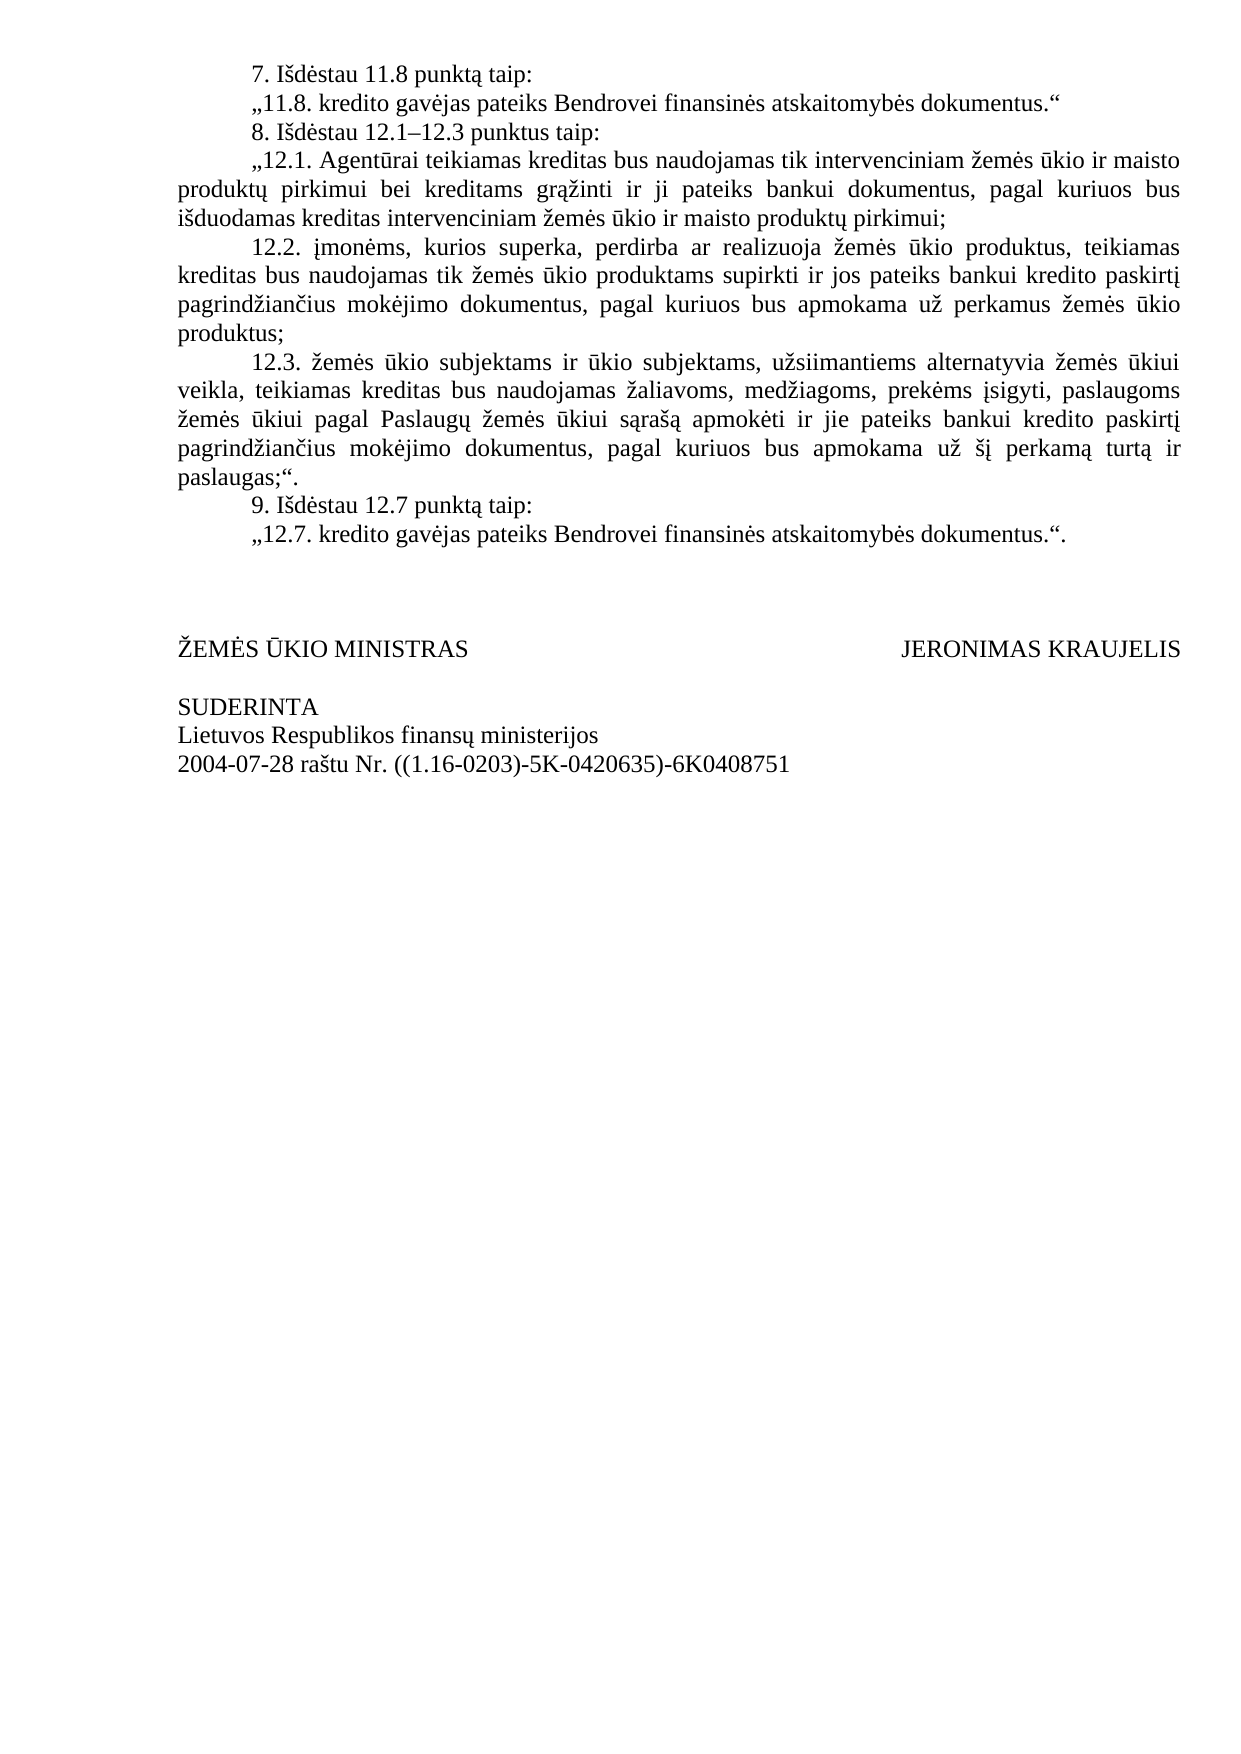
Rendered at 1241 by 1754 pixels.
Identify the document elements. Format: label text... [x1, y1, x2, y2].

text 8. Išdėstau 12.1–12.3 punktus taip: [177, 117, 1181, 145]
text 12.3. žemės ūkio subjektams ir ūkio subjektams, užsiimantiems alternatyvia žemės ūkiui veikla, teikiamas kreditas bus naudojamas žaliavoms, medžiagoms, prekėms įsigyti, paslaugoms žemės ūkiui pagal Paslaugų žemės ūkiui sąrašą apmokėti ir jie pateiks bankui kredito paskirtį pagrindžiančius mokėjimo dokumentus, pagal kuriuos bus apmokama už šį perkamą turtą ir paslaugas;“. [177, 347, 1181, 490]
text Žemės ūkio Ministras Jeronimas Kraujelis [177, 634, 1181, 663]
text „12.7. kredito gavėjas pateiks Bendrovei finansinės atskaitomybės dokumentus.“. [177, 519, 1181, 548]
text Lietuvos Respublikos finansų ministerijos [177, 720, 1181, 749]
text „11.8. kredito gavėjas pateiks Bendrovei finansinės atskaitomybės dokumentus.“ [177, 88, 1181, 117]
text 9. Išdėstau 12.7 punktą taip: [177, 490, 1181, 519]
text 7. Išdėstau 11.8 punktą taip: [177, 59, 1181, 88]
text SUDERINTA [177, 692, 1181, 720]
text 2004-07-28 raštu Nr. ((1.16-0203)-5K-0420635)-6K0408751 [177, 749, 1181, 778]
text 12.2. įmonėms, kurios superka, perdirba ar realizuoja žemės ūkio produktus, teikiamas kreditas bus naudojamas tik žemės ūkio produktams supirkti ir jos pateiks bankui kredito paskirtį pagrindžiančius mokėjimo dokumentus, pagal kuriuos bus apmokama už perkamus žemės ūkio produktus; [177, 232, 1181, 347]
text „12.1. Agentūrai teikiamas kreditas bus naudojamas tik intervenciniam žemės ūkio ir maisto produktų pirkimui bei kreditams grąžinti ir ji pateiks bankui dokumentus, pagal kuriuos bus išduodamas kreditas intervenciniam žemės ūkio ir maisto produktų pirkimui; [177, 145, 1181, 232]
